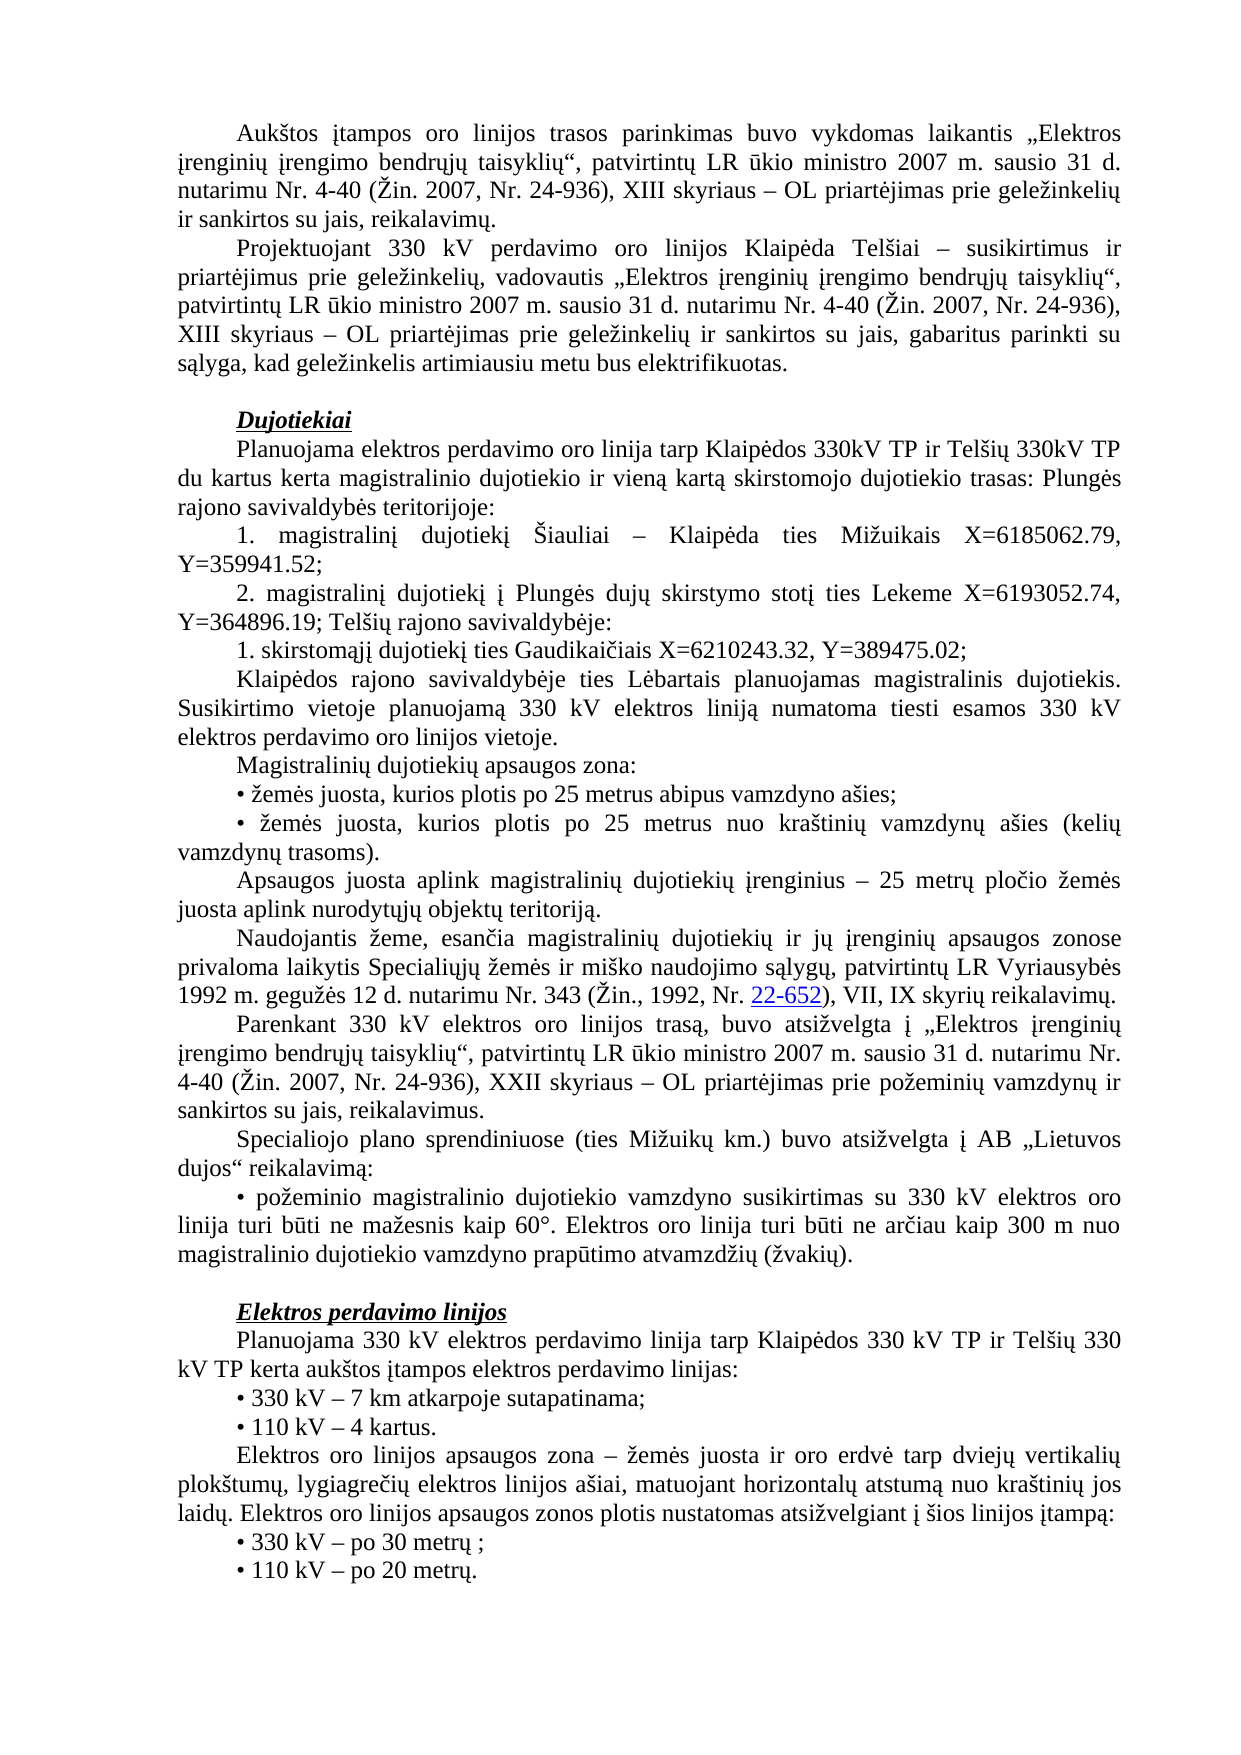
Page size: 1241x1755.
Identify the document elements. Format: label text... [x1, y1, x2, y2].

text Planuojama 330 kV elektros perdavimo linija tarp Klaipėdos 330 kV TP ir Telšių 330 kV TP kerta aukštos įtampos elektros perdavimo linijas: [177, 1326, 1122, 1383]
text • požeminio magistralinio dujotiekio vamzdyno susikirtimas su 330 kV elektros oro linija turi būti ne mažesnis kaip 60°. Elektros oro linija turi būti ne arčiau kaip 300 m nuo magistralinio dujotiekio vamzdyno prapūtimo atvamzdžių (žvakių). [177, 1182, 1122, 1268]
text Projektuojant 330 kV perdavimo oro linijos Klaipėda Telšiai – susikirtimus ir priartėjimus prie geležinkelių, vadovautis „Elektros įrenginių įrengimo bendrųjų taisyklių“, patvirtintų LR ūkio ministro 2007 m. sausio 31 d. nutarimu Nr. 4-40 (Žin. 2007, Nr. 24-936), XIII skyriaus – OL priartėjimas prie geležinkelių ir sankirtos su jais, gabaritus parinkti su sąlyga, kad geležinkelis artimiausiu metu bus elektrifikuotas. [177, 233, 1122, 377]
text Specialiojo plano sprendiniuose (ties Mižuikų km.) buvo atsižvelgta į AB „Lietuvos dujos“ reikalavimą: [177, 1124, 1122, 1182]
text • 330 kV – 7 km atkarpoje sutapatinama; [177, 1383, 1122, 1412]
text Elektros oro linijos apsaugos zona – žemės juosta ir oro erdvė tarp dviejų vertikalių plokštumų, lygiagrečių elektros linijos ašiai, matuojant horizontalų atstumą nuo kraštinių jos laidų. Elektros oro linijos apsaugos zonos plotis nustatomas atsižvelgiant į šios linijos įtampą: [177, 1441, 1122, 1527]
text • 110 kV – 4 kartus. [177, 1412, 1122, 1441]
text • žemės juosta, kurios plotis po 25 metrus nuo kraštinių vamzdynų ašies (kelių vamzdynų trasoms). [177, 808, 1122, 866]
text Planuojama elektros perdavimo oro linija tarp Klaipėdos 330kV TP ir Telšių 330kV TP du kartus kerta magistralinio dujotiekio ir vieną kartą skirstomojo dujotiekio trasas: Plungės rajono savivaldybės teritorijoje: [177, 434, 1122, 521]
text Klaipėdos rajono savivaldybėje ties Lėbartais planuojamas magistralinis dujotiekis. Susikirtimo vietoje planuojamą 330 kV elektros liniją numatoma tiesti esamos 330 kV elektros perdavimo oro linijos vietoje. [177, 664, 1122, 751]
text • žemės juosta, kurios plotis po 25 metrus abipus vamzdyno ašies; [177, 779, 1122, 808]
text Elektros perdavimo linijos [177, 1297, 1122, 1326]
text Naudojantis žeme, esančia magistralinių dujotiekių ir jų įrenginių apsaugos zonose privaloma laikytis Specialiųjų žemės ir miško naudojimo sąlygų, patvirtintų LR Vyriausybės 1992 m. gegužės 12 d. nutarimu Nr. 343 (Žin., 1992, Nr. 22-652), VII, IX skyrių reikalavimų. [177, 923, 1122, 1009]
text Apsaugos juosta aplink magistralinių dujotiekių įrenginius – 25 metrų pločio žemės juosta aplink nurodytųjų objektų teritoriją. [177, 866, 1122, 923]
text • 330 kV – po 30 metrų ; [177, 1527, 1122, 1556]
text Aukštos įtampos oro linijos trasos parinkimas buvo vykdomas laikantis „Elektros įrenginių įrengimo bendrųjų taisyklių“, patvirtintų LR ūkio ministro 2007 m. sausio 31 d. nutarimu Nr. 4-40 (Žin. 2007, Nr. 24-936), XIII skyriaus – OL priartėjimas prie geležinkelių ir sankirtos su jais, reikalavimų. [177, 118, 1122, 233]
text 1. magistralinį dujotiekį Šiauliai – Klaipėda ties Mižuikais X=6185062.79, Y=359941.52; [177, 521, 1122, 578]
text 1. skirstomąjį dujotiekį ties Gaudikaičiais X=6210243.32, Y=389475.02; [177, 636, 1122, 664]
text Dujotiekiai [177, 406, 1122, 434]
text Magistralinių dujotiekių apsaugos zona: [177, 751, 1122, 779]
text Parenkant 330 kV elektros oro linijos trasą, buvo atsižvelgta į „Elektros įrenginių įrengimo bendrųjų taisyklių“, patvirtintų LR ūkio ministro 2007 m. sausio 31 d. nutarimu Nr. 4-40 (Žin. 2007, Nr. 24-936), XXII skyriaus – OL priartėjimas prie požeminių vamzdynų ir sankirtos su jais, reikalavimus. [177, 1009, 1122, 1124]
text 2. magistralinį dujotiekį į Plungės dujų skirstymo stotį ties Lekeme X=6193052.74, Y=364896.19; Telšių rajono savivaldybėje: [177, 578, 1122, 636]
text • 110 kV – po 20 metrų. [177, 1556, 1122, 1584]
